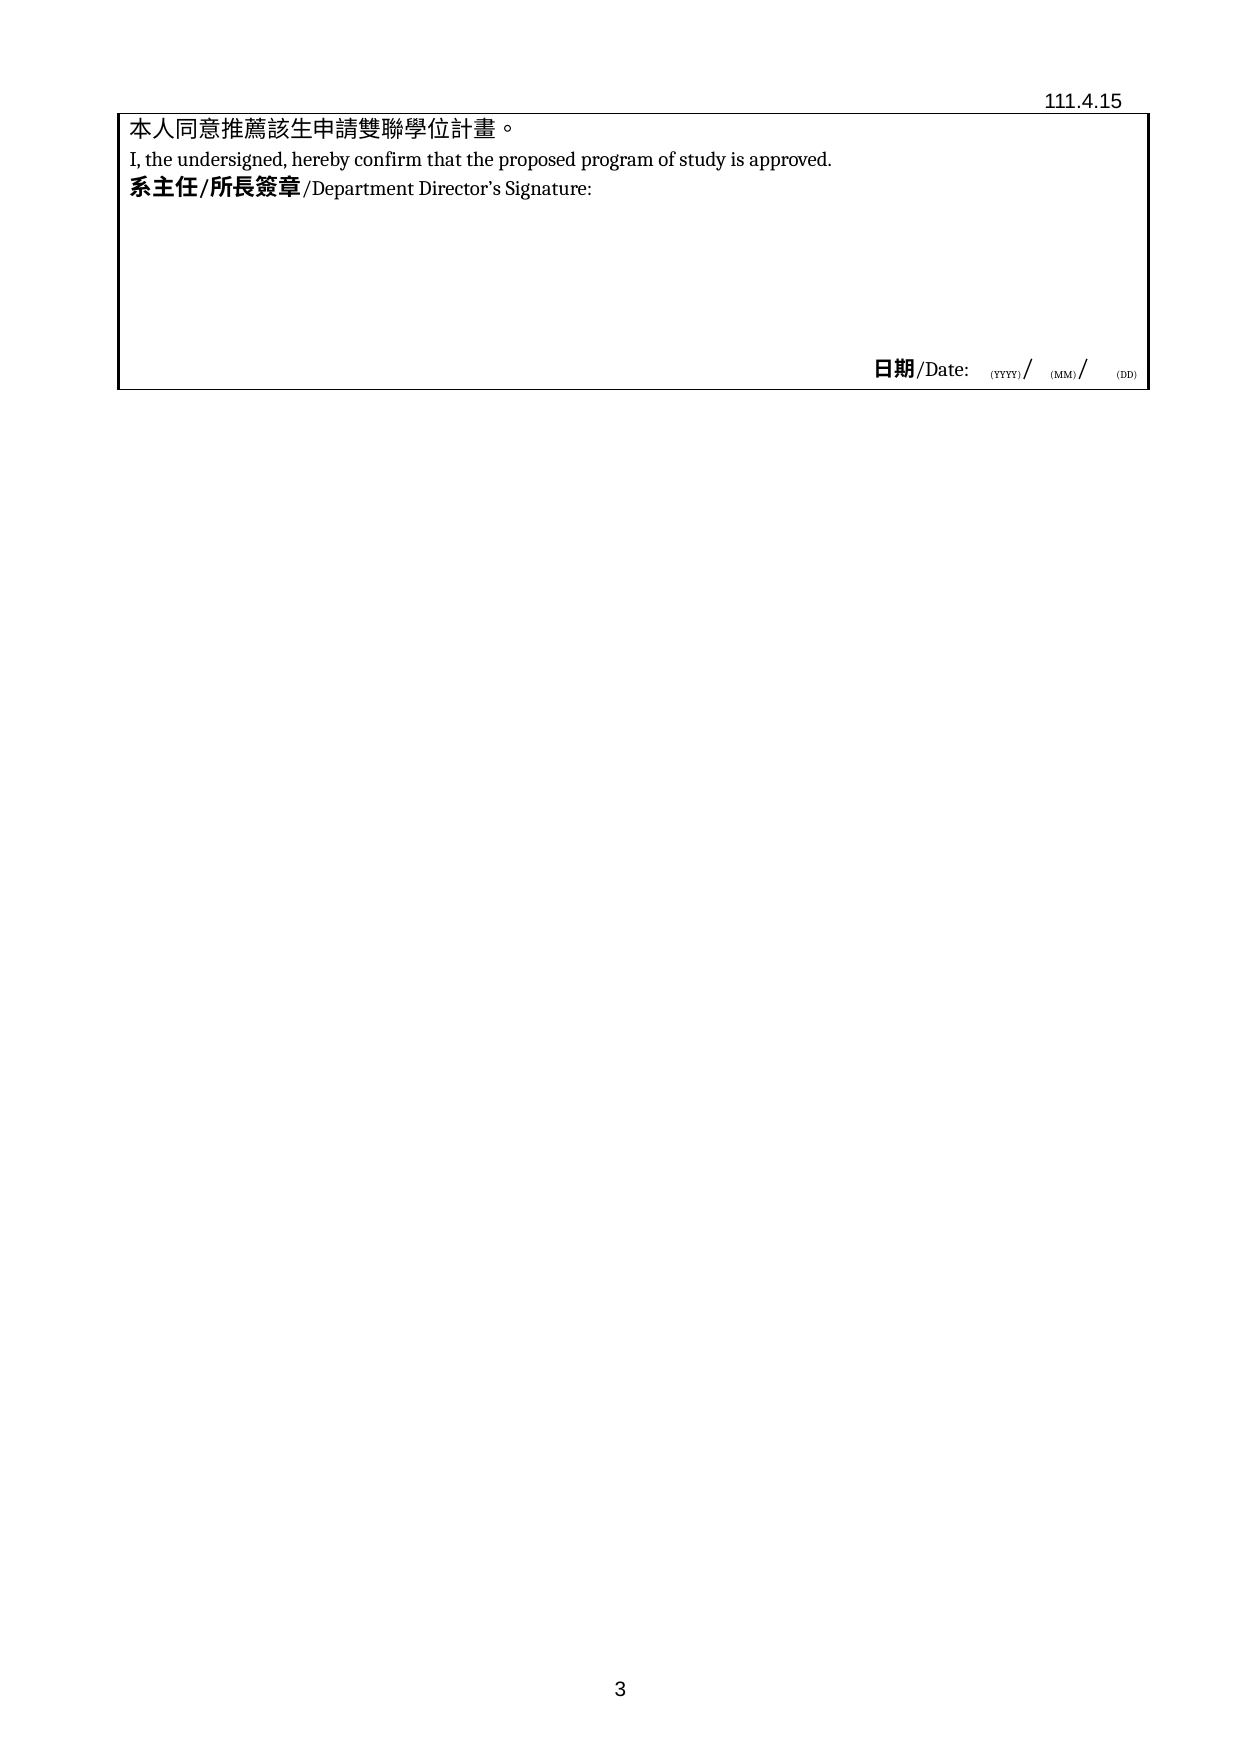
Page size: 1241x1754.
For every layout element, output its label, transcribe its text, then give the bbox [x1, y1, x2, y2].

table_cell 本人同意推薦該生申請雙聯學位計畫。 I, the undersigned, hereby confirm that the proposed program of study is approved. 系主任/所長簽章/Department Director’s Signature: 日期/Date: (YYYY)/ (MM)/ (DD) [120, 114, 1147, 389]
